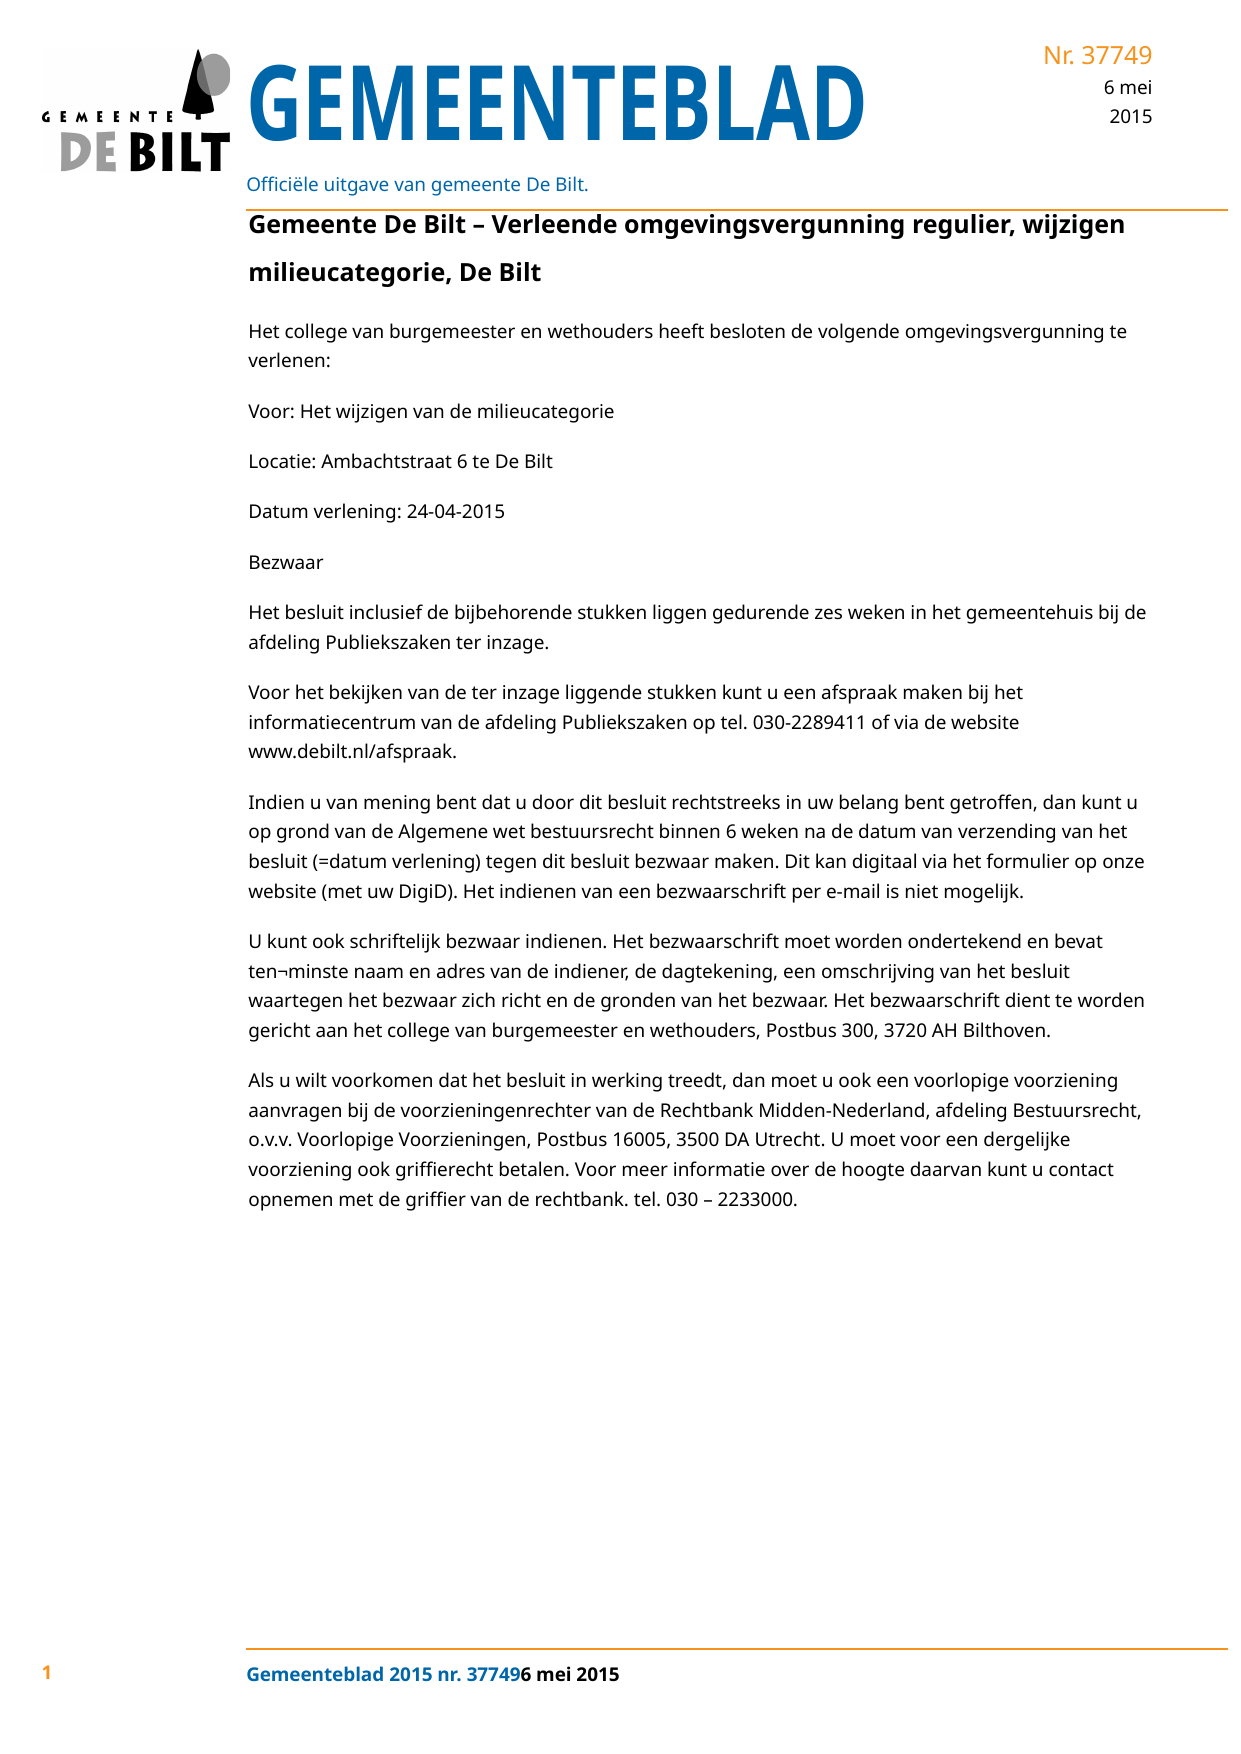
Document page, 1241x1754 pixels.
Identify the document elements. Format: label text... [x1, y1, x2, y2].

picture [41, 47, 231, 172]
text Voor: Het wijzigen van de milieucategorie [248, 398, 1152, 424]
text U kunt ook schriftelijk bezwaar indienen. Het bezwaarschrift moet worden ondertekend en bevat ten¬minste naam en adres van de indiener, de dagtekening, een omschrijving van het besluit waartegen het bezwaar zich richt en de gronden van het bezwaar. Het bezwaarschrift dient te worden gericht aan het college van burgemeester en wethouders, Postbus 300, 3720 AH Bilthoven. [248, 928, 1152, 1043]
text Indien u van mening bent dat u door dit besluit rechtstreeks in uw belang bent getroffen, dan kunt u op grond van de Algemene wet bestuursrecht binnen 6 weken na de datum van verzending van het besluit (=datum verlening) tegen dit besluit bezwaar maken. Dit kan digitaal via het formulier op onze website (met uw DigiD). Het indienen van een bezwaarschrift per e-mail is niet mogelijk. [248, 789, 1152, 904]
text Datum verlening: 24-04-2015 [248, 499, 1152, 524]
text Als u wilt voorkomen dat het besluit in werking treedt, dan moet u ook een voorlopige voorziening aanvragen bij de voorzieningenrechter van de Rechtbank Midden-Nederland, afdeling Bestuursrecht, o.v.v. Voorlopige Voorzieningen, Postbus 16005, 3500 DA Utrecht. U moet voor een dergelijke voorziening ook griffierecht betalen. Voor meer informatie over de hoogte daarvan kunt u contact opnemen met de griffier van de rechtbank. tel. 030 – 2233000. [248, 1067, 1152, 1212]
text Locatie: Ambachtstraat 6 te De Bilt [248, 448, 1152, 474]
text Gemeente De Bilt – Verleende omgevingsvergunning regulier, wijzigen milieucategorie, De Bilt [248, 211, 1152, 288]
text Het college van burgemeester en wethouders heeft besloten de volgende omgevingsvergunning te verlenen: [248, 318, 1152, 373]
text Voor het bekijken van de ter inzage liggende stukken kunt u een afspraak maken bij het informatiecentrum van de afdeling Publiekszaken op tel. 030-2289411 of via de website www.debilt.nl/afspraak. [248, 679, 1152, 764]
text Het besluit inclusief de bijbehorende stukken liggen gedurende zes weken in het gemeentehuis bij de afdeling Publiekszaken ter inzage. [248, 599, 1152, 655]
text Bezwaar [248, 549, 1152, 575]
